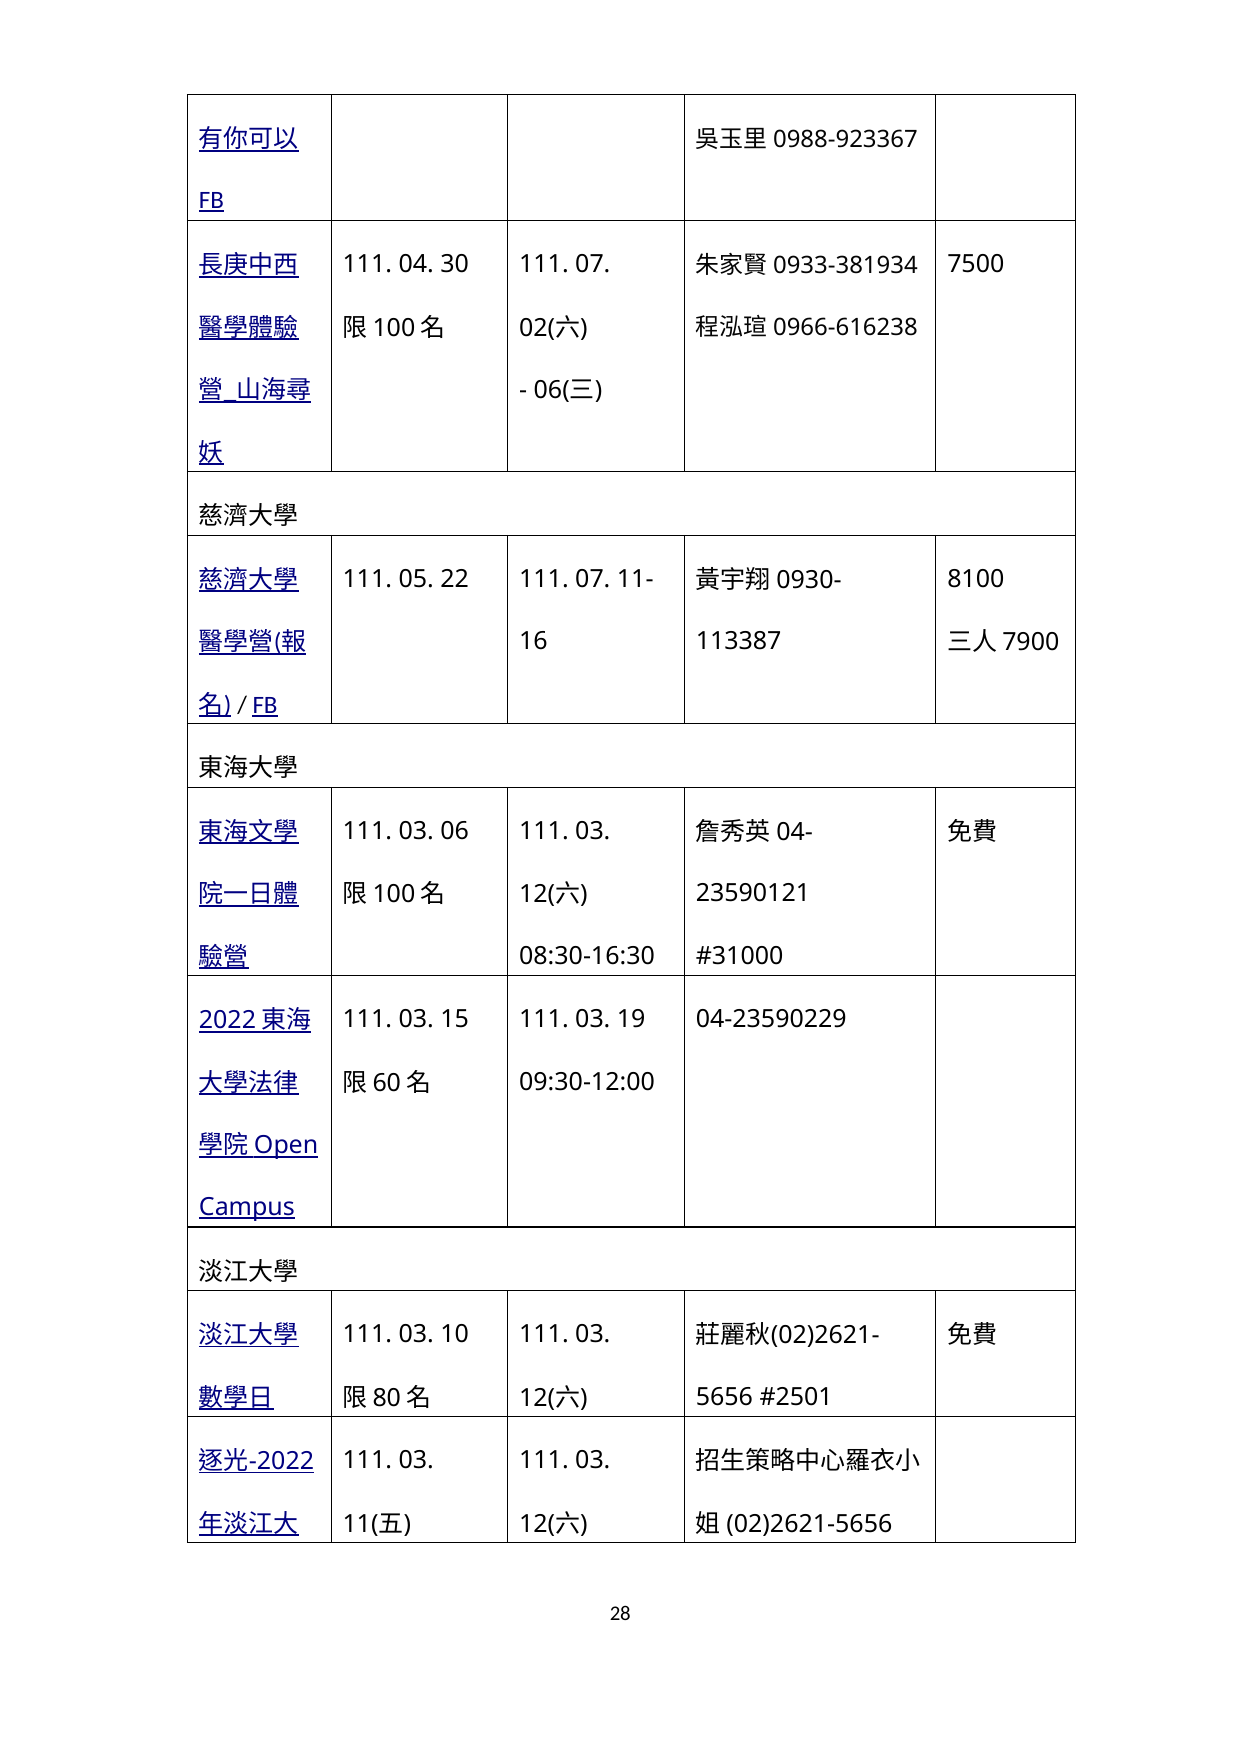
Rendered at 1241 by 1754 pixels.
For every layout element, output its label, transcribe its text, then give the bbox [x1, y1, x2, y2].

table_cell 淡江大學數學日 [188, 1291, 331, 1416]
table_cell 招生策略中心羅衣小姐 (02)2621-5656 [685, 1417, 935, 1542]
table_cell 有你可以FB [188, 95, 331, 220]
table_cell 慈濟大學 [188, 472, 1075, 535]
table_cell 淡江大學 [188, 1228, 1075, 1290]
table_cell 111. 05. 22 [332, 536, 507, 723]
table_cell 逐光-2022年淡江大 [188, 1417, 331, 1542]
table_cell 8100 三人7900 [936, 536, 1075, 723]
table_cell 111. 04. 30 限100名 [332, 221, 507, 471]
table_cell 詹秀英 04-23590121 #31000 [685, 788, 935, 975]
table_cell 免費 [936, 1291, 1075, 1416]
table_cell 莊麗秋(02)2621-5656 #2501 [685, 1291, 935, 1416]
table_cell 111. 03. 15 限60名 [332, 976, 507, 1226]
table_cell 長庚中西醫學體驗營_山海尋妖 [188, 221, 331, 471]
table_cell [508, 95, 684, 220]
table_cell [936, 95, 1075, 220]
table_cell 111. 03. 12(六) [508, 1291, 684, 1416]
table_cell 7500 [936, 221, 1075, 471]
table_cell 111. 03. 11(五) [332, 1417, 507, 1542]
table_cell [936, 976, 1075, 1226]
table_cell 111. 07. 02(六) - 06(三) [508, 221, 684, 471]
table_cell [936, 1417, 1075, 1542]
table_cell 朱家賢 0933-381934 程泓瑄 0966-616238 [685, 221, 935, 471]
table_cell 東海文學院一日體驗營 [188, 788, 331, 975]
table_cell 黃宇翔 0930-113387 [685, 536, 935, 723]
table_cell 111. 03. 19 09:30-12:00 [508, 976, 684, 1226]
table_cell 吳玉里 0988-923367 [685, 95, 935, 220]
table_cell 慈濟大學醫學營(報名) / FB [188, 536, 331, 723]
table_cell 111. 03. 12(六) [508, 1417, 684, 1542]
table_cell [332, 95, 507, 220]
table_cell 免費 [936, 788, 1075, 975]
table_cell 04-23590229 [685, 976, 935, 1226]
table_cell 2022東海大學法律學院Open Campus [188, 976, 331, 1226]
table_cell 111. 03. 06 限100名 [332, 788, 507, 975]
table_cell 東海大學 [188, 724, 1075, 787]
table_cell 111. 03. 10 限80名 [332, 1291, 507, 1416]
table_cell 111. 03. 12(六) 08:30-16:30 [508, 788, 684, 975]
table_cell 111. 07. 11-16 [508, 536, 684, 723]
